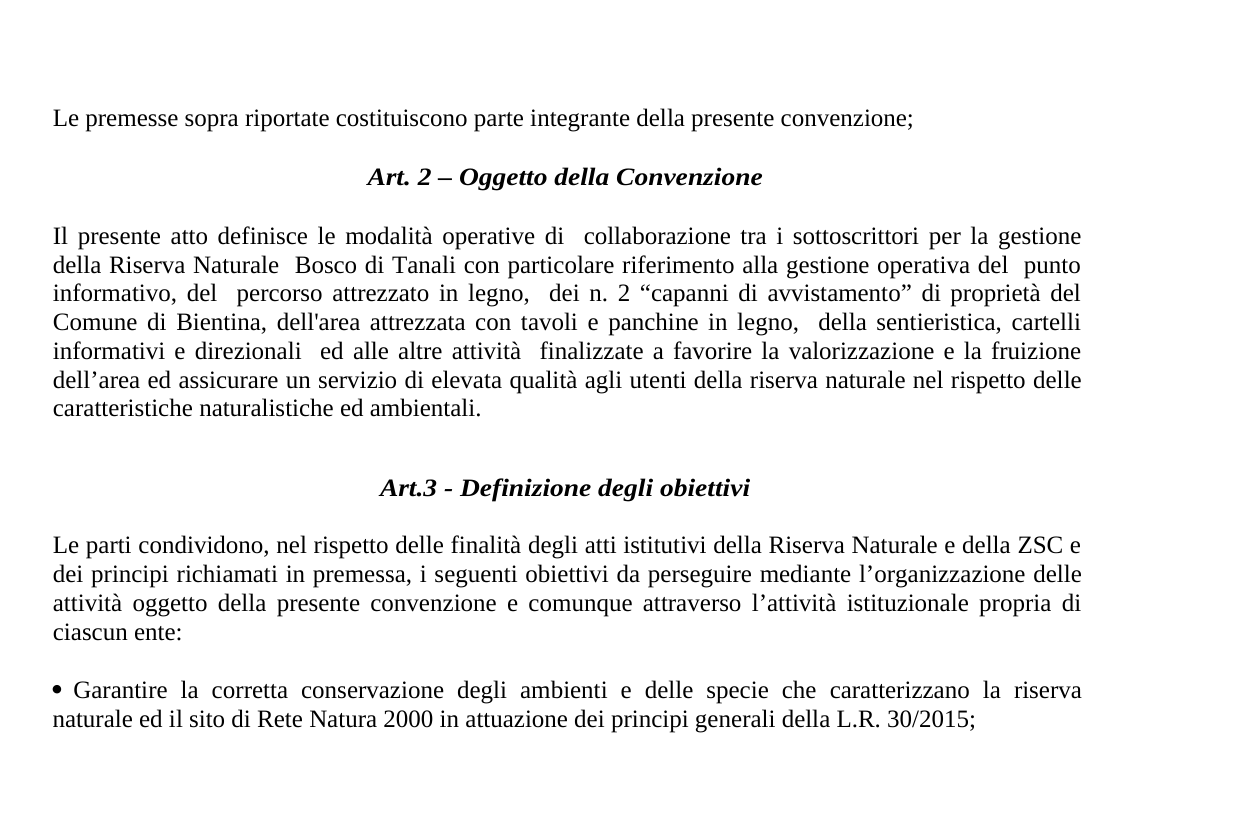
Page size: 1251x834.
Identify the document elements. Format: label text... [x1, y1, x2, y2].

list Il presente atto definisce le modalità operative di collaborazione tra i sottoscrittori per la gestione della Riserva Naturale Bosco di Tanali con particolare riferimento alla gestione operativa del punto informativo, del percorso attrezzato in legno, dei n. 2 “capanni di avvistamento” di proprietà del Comune di Bientina, dell'area attrezzata con tavoli e panchine in legno, della sentieristica, cartelli informativi e direzionali ed alle altre attività finalizzate a favorire la valorizzazione e la fruizione dell’area ed assicurare un servizio di elevata qualità agli utenti della riserva naturale nel rispetto delle caratteristiche naturalistiche ed ambientali. [53, 221, 1083, 422]
list Le parti condividono, nel rispetto delle finalità degli atti istitutivi della Riserva Naturale e della ZSC e dei principi richiamati in premessa, i seguenti obiettivi da perseguire mediante l’organizzazione delle attività oggetto della presente convenzione e comunque attraverso l’attività istituzionale propria di ciascun ente: [53, 531, 1083, 646]
list Garantire la corretta conservazione degli ambienti e delle specie che caratterizzano la riserva naturale ed il sito di Rete Natura 2000 in attuazione dei principi generali della L.R. 30/2015; [52, 675, 1083, 733]
text Art. 2 – Oggetto della Convenzione [92, 162, 1040, 191]
text Art.3 - Definizione degli obiettivi [92, 473, 1040, 501]
list Le premesse sopra riportate costituiscono parte integrante della presente convenzione; [53, 103, 1083, 132]
